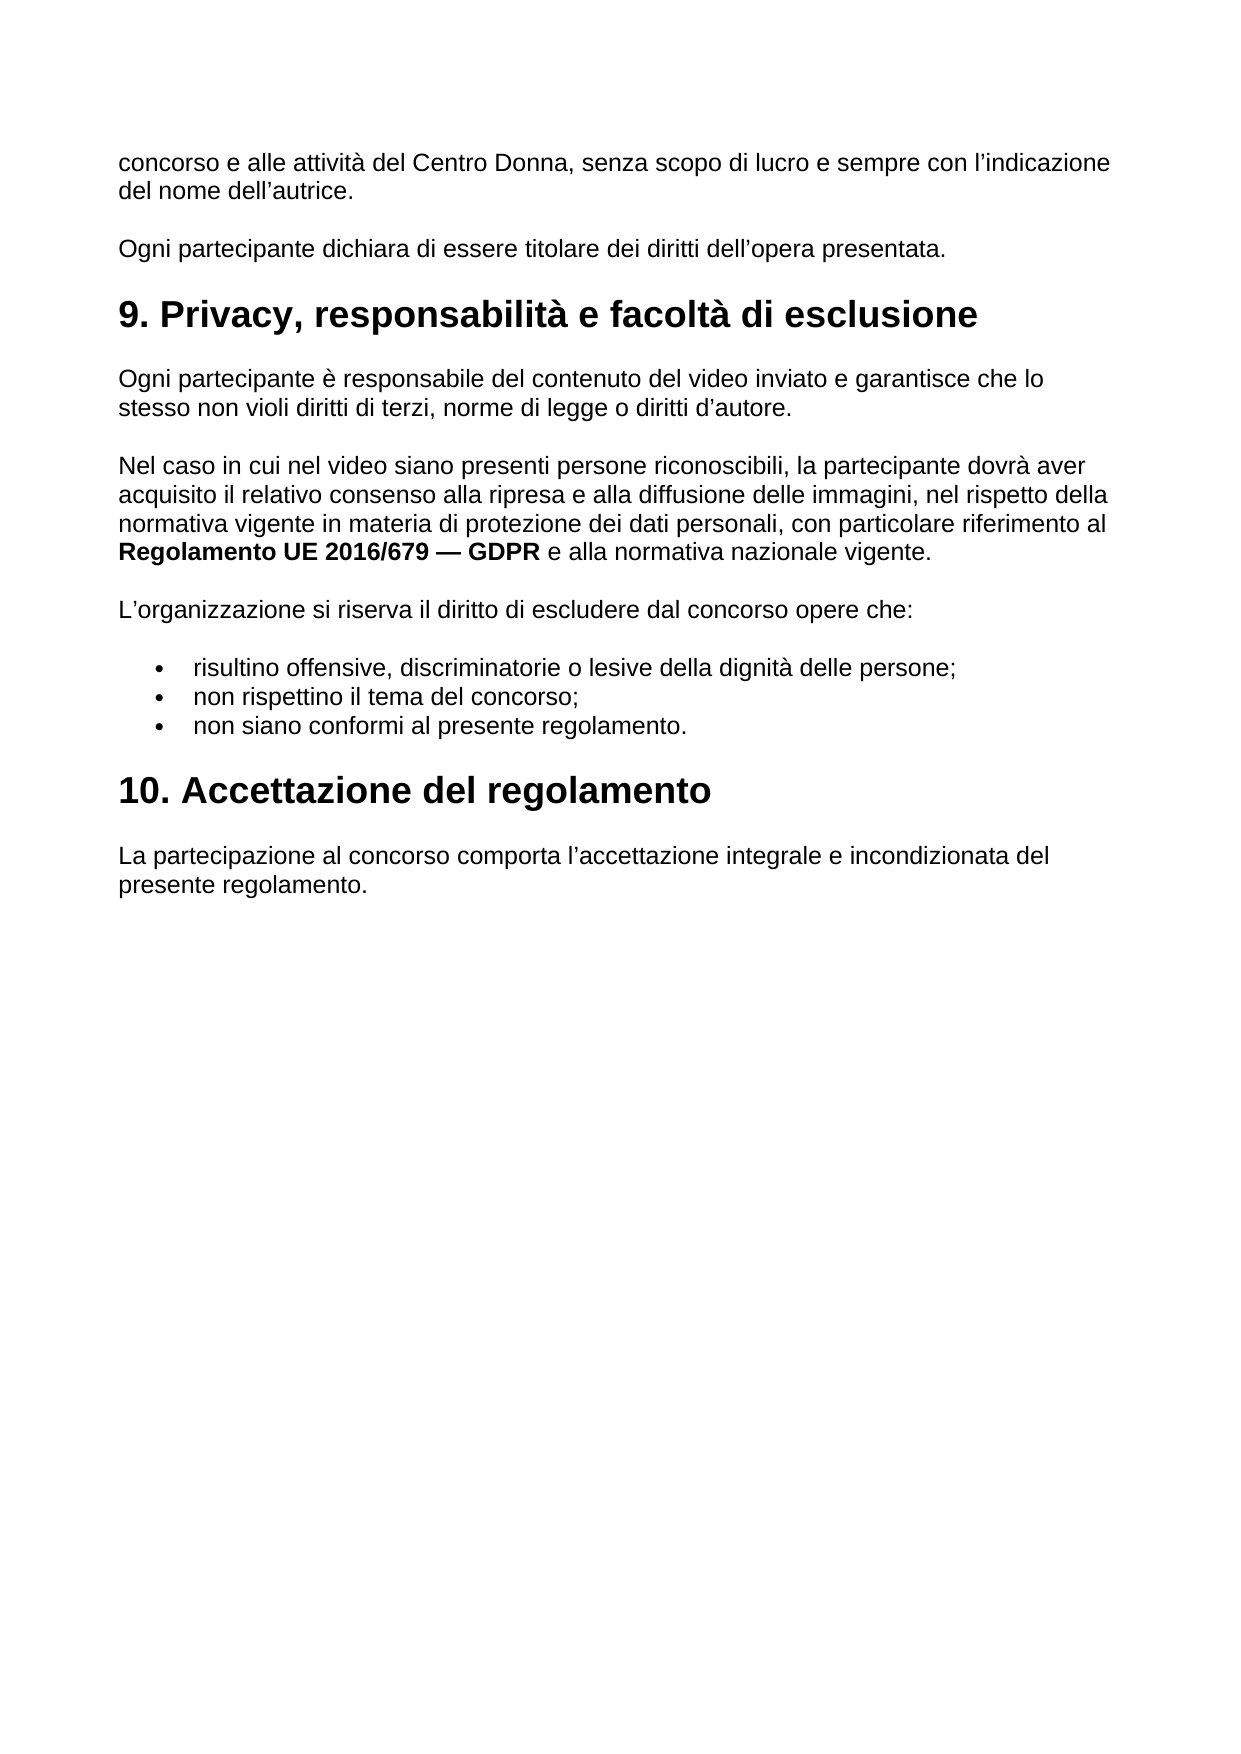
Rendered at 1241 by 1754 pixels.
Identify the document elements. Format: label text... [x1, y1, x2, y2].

text La partecipazione al concorso comporta l’accettazione integrale e incondizionata del presente regolamento. [118, 841, 1122, 898]
list non siano conformi al presente regolamento. [156, 711, 1122, 739]
list risultino offensive, discriminatorie o lesive della dignità delle persone; [156, 653, 1122, 682]
text concorso e alle attività del Centro Donna, senza scopo di lucro e sempre con l’indicazione del nome dell’autrice. [118, 148, 1122, 205]
subtitle 9. Privacy, responsabilità e facoltà di esclusione [118, 292, 1122, 335]
text Ogni partecipante è responsabile del contenuto del video inviato e garantisce che lo stesso non violi diritti di terzi, norme di legge o diritti d’autore. [118, 364, 1122, 422]
list non rispettino il tema del concorso; [156, 682, 1122, 711]
subtitle 10. Accettazione del regolamento [118, 769, 1122, 812]
text Ogni partecipante dichiara di essere titolare dei diritti dell’opera presentata. [118, 234, 1122, 263]
text L’organizzazione si riserva il diritto di escludere dal concorso opere che: [118, 595, 1122, 624]
text Nel caso in cui nel video siano presenti persone riconoscibili, la partecipante dovrà aver acquisito il relativo consenso alla ripresa e alla diffusione delle immagini, nel rispetto della normativa vigente in materia di protezione dei dati personali, con particolare riferimento al Regolamento UE 2016/679 — GDPR e alla normativa nazionale vigente. [118, 451, 1122, 566]
